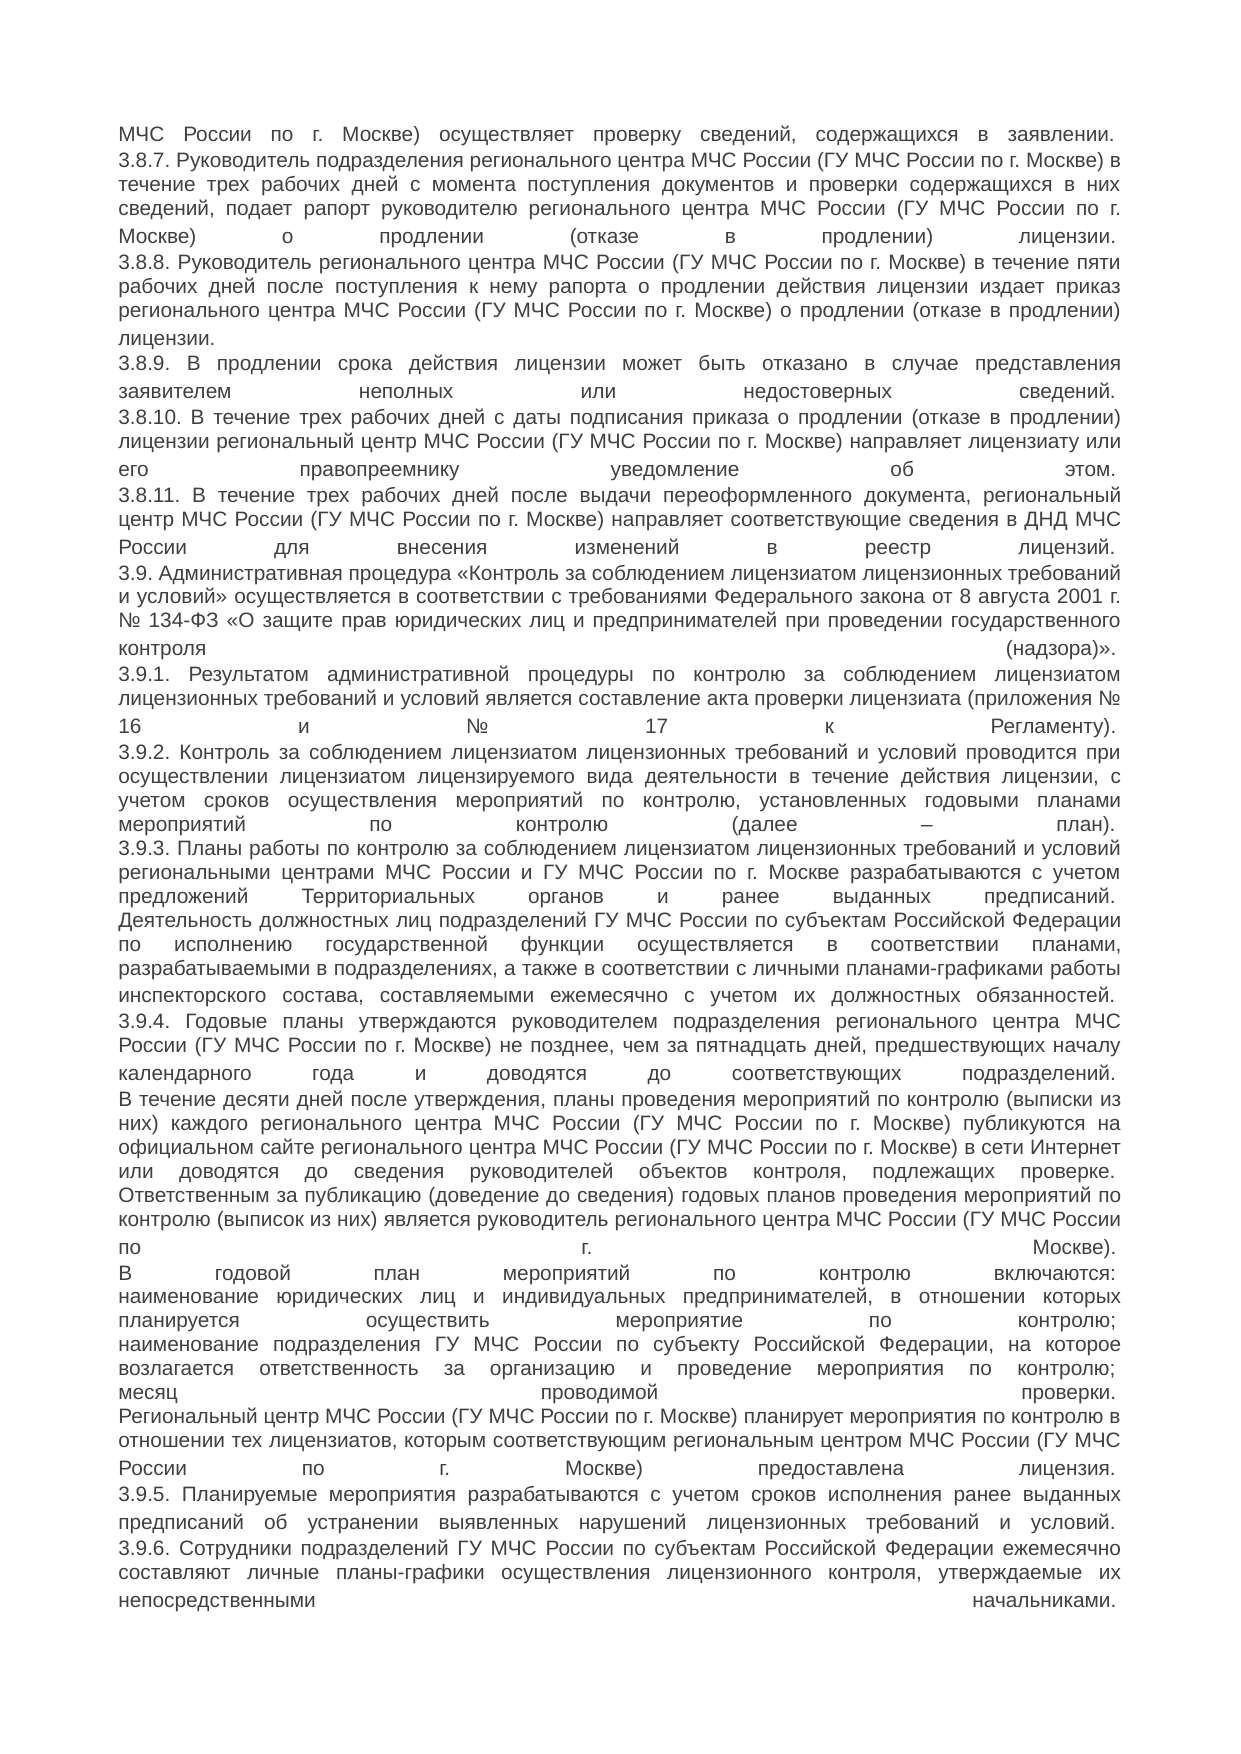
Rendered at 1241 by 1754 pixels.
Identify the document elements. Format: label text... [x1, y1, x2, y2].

text МЧС России по г. Москве) осуществляет проверку сведений, содержащихся в заявлении. 3.8.7. Руководитель подразделения регионального центра МЧС России (ГУ МЧС России по г. Москве) в течение трех рабочих дней с момента поступления документов и проверки содержащихся в них сведений, подает рапорт руководителю регионального центра МЧС России (ГУ МЧС России по г. Москве) о продлении (отказе в продлении) лицензии. 3.8.8. Руководитель регионального центра МЧС России (ГУ МЧС России по г. Москве) в течение пяти рабочих дней после поступления к нему рапорта о продлении действия лицензии издает приказ регионального центра МЧС России (ГУ МЧС России по г. Москве) о продлении (отказе в продлении) лицензии. 3.8.9. В продлении срока действия лицензии может быть отказано в случае представления заявителем неполных или недостоверных сведений. 3.8.10. В течение трех рабочих дней с даты подписания приказа о продлении (отказе в продлении) лицензии региональный центр МЧС России (ГУ МЧС России по г. Москве) направляет лицензиату или его правопреемнику уведомление об этом. 3.8.11. В течение трех рабочих дней после выдачи переоформленного документа, региональный центр МЧС России (ГУ МЧС России по г. Москве) направляет соответствующие сведения в ДНД МЧС России для внесения изменений в реестр лицензий. 3.9. Административная процедура «Контроль за соблюдением лицензиатом лицензионных требований и условий» осуществляется в соответствии с требованиями Федерального закона от 8 августа 2001 г. № 134-ФЗ «О защите прав юридических лиц и предпринимателей при проведении государственного контроля (надзора)». 3.9.1. Результатом административной процедуры по контролю за соблюдением лицензиатом лицензионных требований и условий является составление акта проверки лицензиата (приложения № 16 и № 17 к Регламенту). 3.9.2. Контроль за соблюдением лицензиатом лицензионных требований и условий проводится при осуществлении лицензиатом лицензируемого вида деятельности в течение действия лицензии, с учетом сроков осуществления мероприятий по контролю, установленных годовыми планами мероприятий по контролю (далее – план). 3.9.3. Планы работы по контролю за соблюдением лицензиатом лицензионных требований и условий региональными центрами МЧС России и ГУ МЧС России по г. Москве разрабатываются с учетом предложений Территориальных органов и ранее выданных предписаний. Деятельность должностных лиц подразделений ГУ МЧС России по субъектам Российской Федерации по исполнению государственной функции осуществляется в соответствии планами, разрабатываемыми в подразделениях, а также в соответствии с личными планами-графиками работы инспекторского состава, составляемыми ежемесячно с учетом их должностных обязанностей. 3.9.4. Годовые планы утверждаются руководителем подразделения регионального центра МЧС России (ГУ МЧС России по г. Москве) не позднее, чем за пятнадцать дней, предшествующих началу календарного года и доводятся до соответствующих подразделений. В течение десяти дней после утверждения, планы проведения мероприятий по контролю (выписки из них) каждого регионального центра МЧС России (ГУ МЧС России по г. Москве) публикуются на официальном сайте регионального центра МЧС России (ГУ МЧС России по г. Москве) в сети Интернет или доводятся до сведения руководителей объектов контроля, подлежащих проверке. Ответственным за публикацию (доведение до сведения) годовых планов проведения мероприятий по контролю (выписок из них) является руководитель регионального центра МЧС России (ГУ МЧС России по г. Москве). В годовой план мероприятий по контролю включаются: наименование юридических лиц и индивидуальных предпринимателей, в отношении которых планируется осуществить мероприятие по контролю; наименование подразделения ГУ МЧС России по субъекту Российской Федерации, на которое возлагается ответственность за организацию и проведение мероприятия по контролю; месяц проводимой проверки. Региональный центр МЧС России (ГУ МЧС России по г. Москве) планирует мероприятия по контролю в отношении тех лицензиатов, которым соответствующим региональным центром МЧС России (ГУ МЧС России по г. Москве) предоставлена лицензия. 3.9.5. Планируемые мероприятия разрабатываются с учетом сроков исполнения ранее выданных предписаний об устранении выявленных нарушений лицензионных требований и условий. 3.9.6. Сотрудники подразделений ГУ МЧС России по субъектам Российской Федерации ежемесячно составляют личные планы-графики осуществления лицензионного контроля, утверждаемые их непосредственными начальниками. [118, 118, 1122, 1613]
